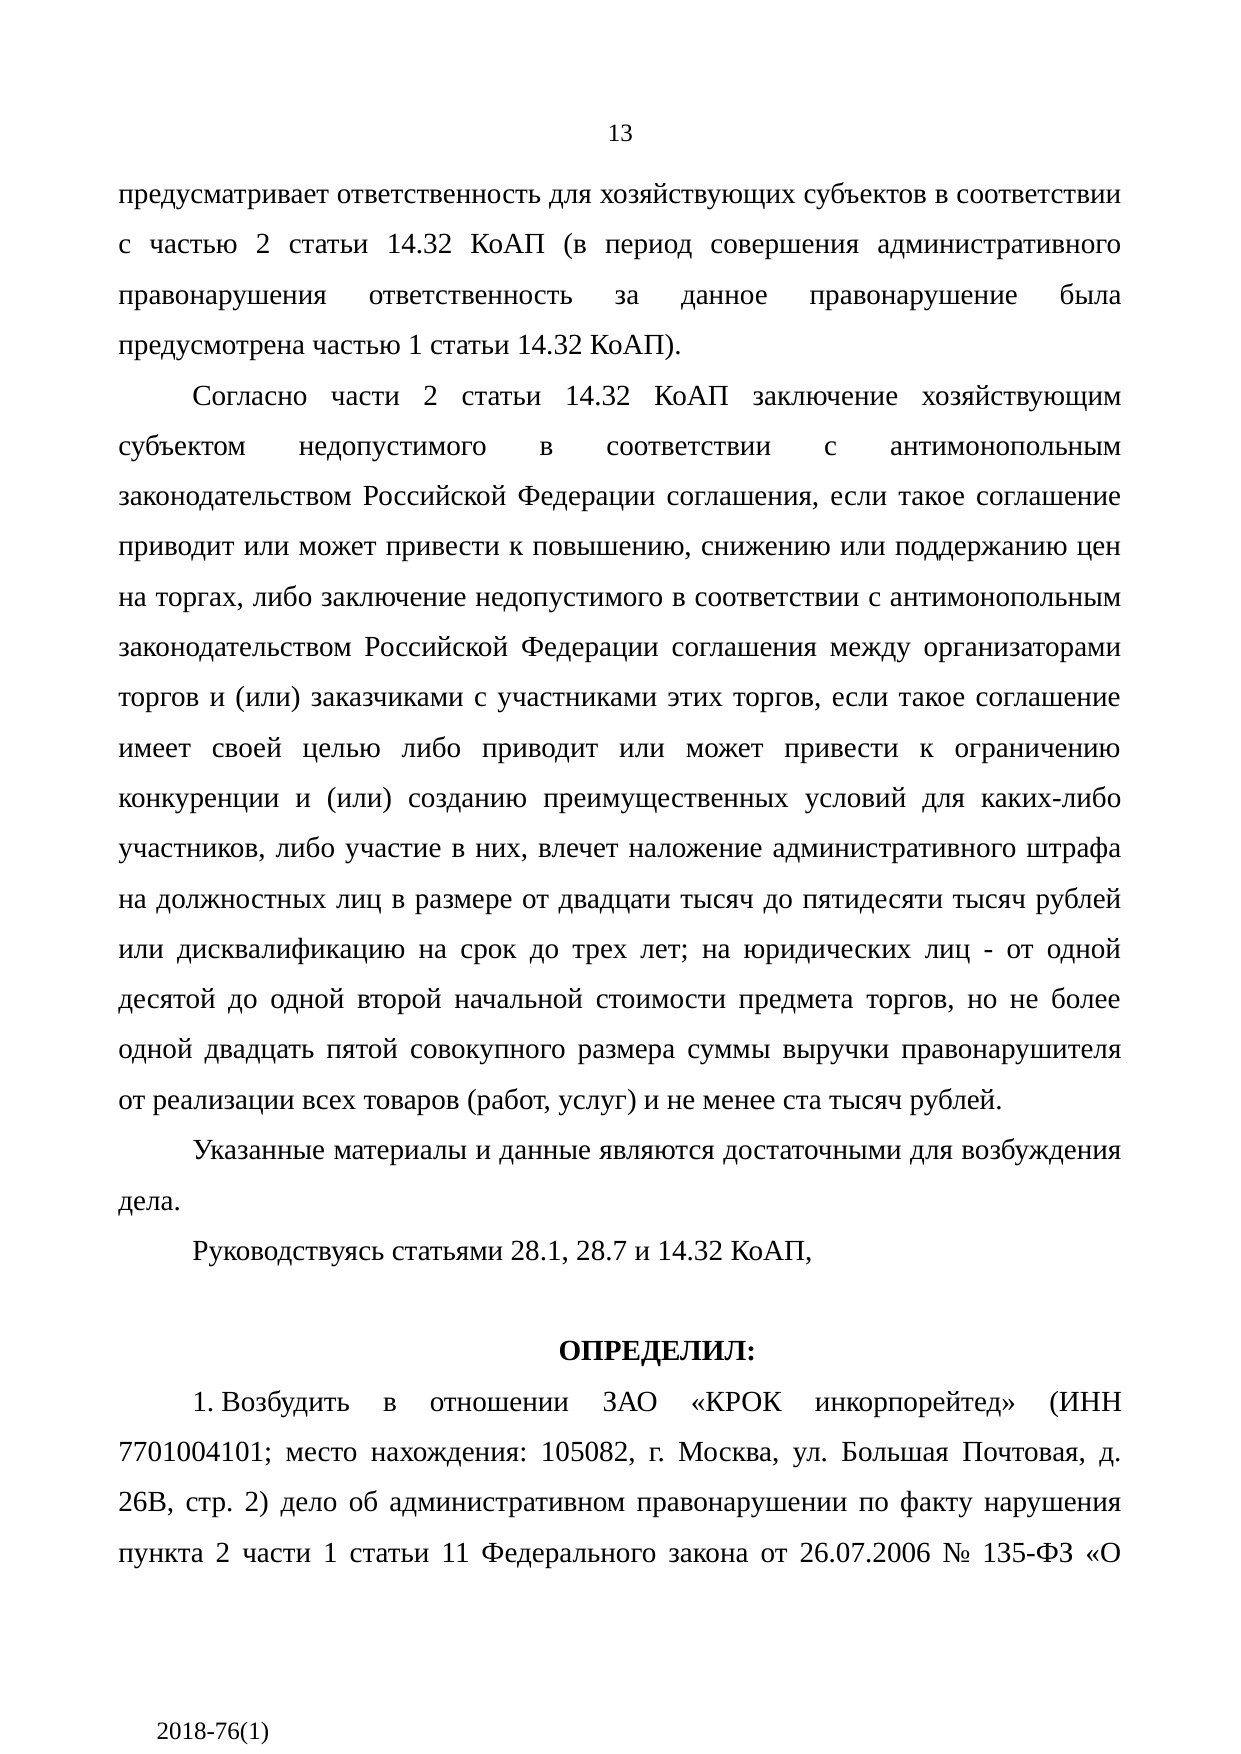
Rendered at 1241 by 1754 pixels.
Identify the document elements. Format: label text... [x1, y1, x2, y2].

text Согласно части 2 статьи 14.32 КоАП заключение хозяйствующим субъектом недопустимого в соответствии с антимонопольным законодательством Российской Федерации соглашения, если такое соглашение приводит или может привести к повышению, снижению или поддержанию цен на торгах, либо заключение недопустимого в соответствии с антимонопольным законодательством Российской Федерации соглашения между организаторами торгов и (или) заказчиками с участниками этих торгов, если такое соглашение имеет своей целью либо приводит или может привести к ограничению конкуренции и (или) созданию преимущественных условий для каких-либо участников, либо участие в них, влечет наложение административного штрафа на должностных лиц в размере от двадцати тысяч до пятидесяти тысяч рублей или дисквалификацию на срок до трех лет; на юридических лиц - от одной десятой до одной второй начальной стоимости предмета торгов, но не более одной двадцать пятой совокупного размера суммы выручки правонарушителя от реализации всех товаров (работ, услуг) и не менее ста тысяч рублей. [118, 378, 1122, 1116]
text Указанные материалы и данные являются достаточными для возбуждения дела. [118, 1132, 1122, 1216]
text Руководствуясь статьями 28.1, 28.7 и 14.32 КоАП, [118, 1233, 1122, 1266]
text 1. Возбудить в отношении ЗАО «КРОК инкорпорейтед» (ИНН 7701004101; место нахождения: 105082, г. Москва, ул. Большая Почтовая, д. 26В, стр. 2) дело об административном правонарушении по факту нарушения пункта 2 части 1 статьи 11 Федерального закона от 26.07.2006 № 135-ФЗ «О [118, 1384, 1122, 1568]
text предусматривает ответственность для хозяйствующих субъектов в соответствии с частью 2 статьи 14.32 КоАП (в период совершения административного правонарушения ответственность за данное правонарушение была предусмотрена частью 1 статьи 14.32 КоАП). [118, 176, 1122, 361]
text ОПРЕДЕЛИЛ: [118, 1333, 1122, 1367]
